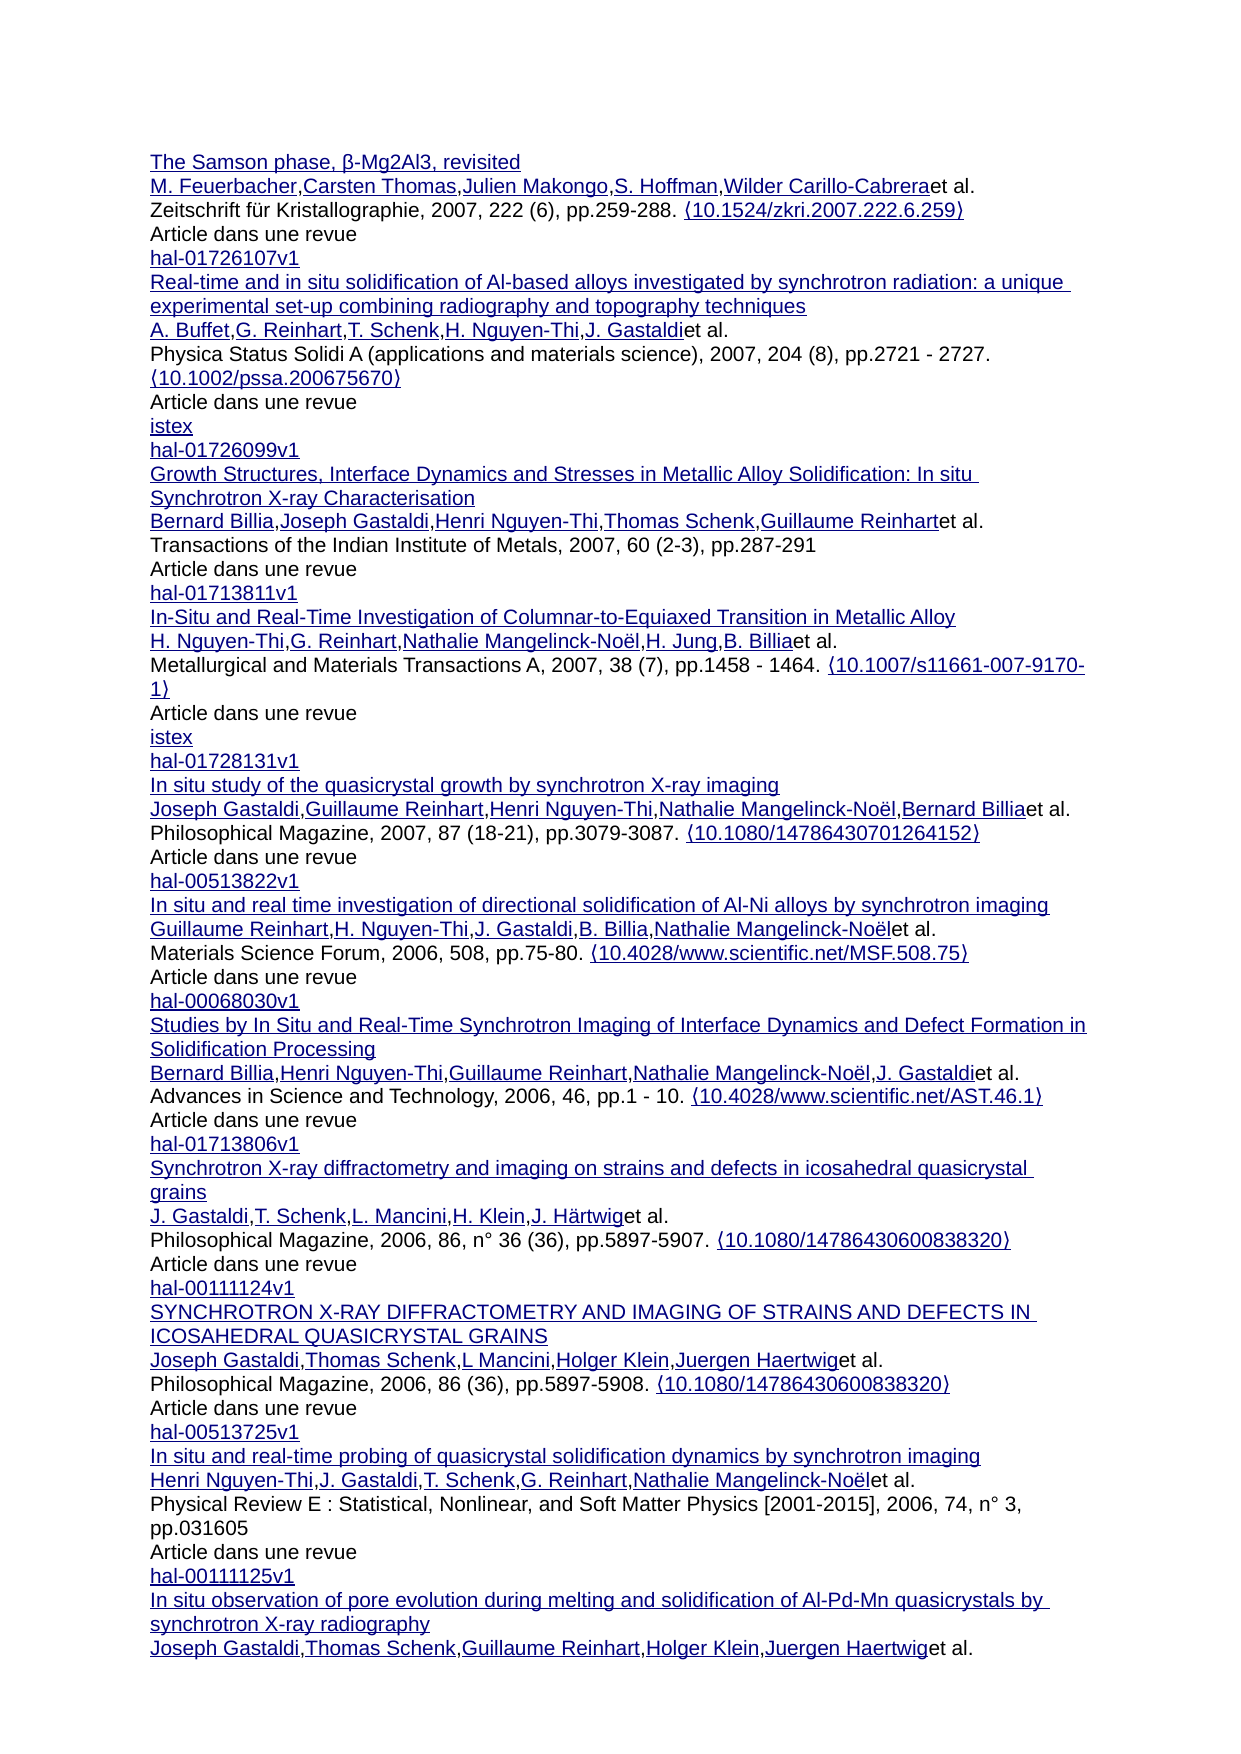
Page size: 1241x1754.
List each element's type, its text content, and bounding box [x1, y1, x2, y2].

table_cell Real-time and in situ solidification of Al-based alloys investigated by synchrotron radiation: a unique experimental set-up combining radiography and topography techniques A. Buffet,G. Reinhart,T. Schenk,H. Nguyen-Thi,J. Gastaldiet al. Physica Status Solidi A (applications and materials science), 2007, 204 (8), pp.2721 - 2727. ⟨10.1002/pssa.200675670⟩ Article dans une revue istex hal-01726099v1 [150, 270, 1090, 461]
table_cell In situ and real time investigation of directional solidification of Al-Ni alloys by synchrotron imaging Guillaume Reinhart,H. Nguyen-Thi,J. Gastaldi,B. Billia,Nathalie Mangelinck-Noëlet al. Materials Science Forum, 2006, 508, pp.75-80. ⟨10.4028/www.scientific.net/MSF.508.75⟩ Article dans une revue hal-00068030v1 [150, 893, 1090, 1012]
table_cell Synchrotron X-ray diffractometry and imaging on strains and defects in icosahedral quasicrystal grains J. Gastaldi,T. Schenk,L. Mancini,H. Klein,J. Härtwiget al. Philosophical Magazine, 2006, 86, n° 36 (36), pp.5897-5907. ⟨10.1080/14786430600838320⟩ Article dans une revue hal-00111124v1 [150, 1156, 1090, 1300]
table_cell In-Situ and Real-Time Investigation of Columnar-to-Equiaxed Transition in Metallic Alloy H. Nguyen-Thi,G. Reinhart,Nathalie Mangelinck-Noël,H. Jung,B. Billiaet al. Metallurgical and Materials Transactions A, 2007, 38 (7), pp.1458 - 1464. ⟨10.1007/s11661-007-9170-1⟩ Article dans une revue istex hal-01728131v1 [150, 605, 1090, 773]
table_cell In situ and real-time probing of quasicrystal solidification dynamics by synchrotron imaging Henri Nguyen-Thi,J. Gastaldi,T. Schenk,G. Reinhart,Nathalie Mangelinck-Noëlet al. Physical Review E : Statistical, Nonlinear, and Soft Matter Physics [2001-2015], 2006, 74, n° 3, pp.031605 Article dans une revue hal-00111125v1 [150, 1444, 1090, 1587]
table_cell In situ observation of pore evolution during melting and solidification of Al-Pd-Mn quasicrystals by synchrotron X-ray radiography Joseph Gastaldi,Thomas Schenk,Guillaume Reinhart,Holger Klein,Juergen Haertwiget al. [150, 1588, 1090, 1659]
table_cell Growth Structures, Interface Dynamics and Stresses in Metallic Alloy Solidification: In situ Synchrotron X-ray Characterisation Bernard Billia,Joseph Gastaldi,Henri Nguyen-Thi,Thomas Schenk,Guillaume Reinhartet al. Transactions of the Indian Institute of Metals, 2007, 60 (2-3), pp.287-291 Article dans une revue hal-01713811v1 [150, 461, 1090, 605]
table_cell Studies by In Situ and Real-Time Synchrotron Imaging of Interface Dynamics and Defect Formation in Solidification Processing Bernard Billia,Henri Nguyen-Thi,Guillaume Reinhart,Nathalie Mangelinck-Noël,J. Gastaldiet al. Advances in Science and Technology, 2006, 46, pp.1 - 10. ⟨10.4028/www.scientific.net/AST.46.1⟩ Article dans une revue hal-01713806v1 [150, 1013, 1090, 1156]
table_cell In situ study of the quasicrystal growth by synchrotron X-ray imaging Joseph Gastaldi,Guillaume Reinhart,Henri Nguyen-Thi,Nathalie Mangelinck-Noël,Bernard Billiaet al. Philosophical Magazine, 2007, 87 (18-21), pp.3079-3087. ⟨10.1080/14786430701264152⟩ Article dans une revue hal-00513822v1 [150, 773, 1090, 893]
table_cell SYNCHROTRON X-RAY DIFFRACTOMETRY AND IMAGING OF STRAINS AND DEFECTS IN ICOSAHEDRAL QUASICRYSTAL GRAINS Joseph Gastaldi,Thomas Schenk,L Mancini,Holger Klein,Juergen Haertwiget al. Philosophical Magazine, 2006, 86 (36), pp.5897-5908. ⟨10.1080/14786430600838320⟩ Article dans une revue hal-00513725v1 [150, 1300, 1090, 1444]
table_cell The Samson phase, β-Mg2Al3, revisited M. Feuerbacher,Carsten Thomas,Julien Makongo,S. Hoffman,Wilder Carillo-Cabreraet al. Zeitschrift für Kristallographie, 2007, 222 (6), pp.259-288. ⟨10.1524/zkri.2007.222.6.259⟩ Article dans une revue hal-01726107v1 [150, 150, 1090, 270]
